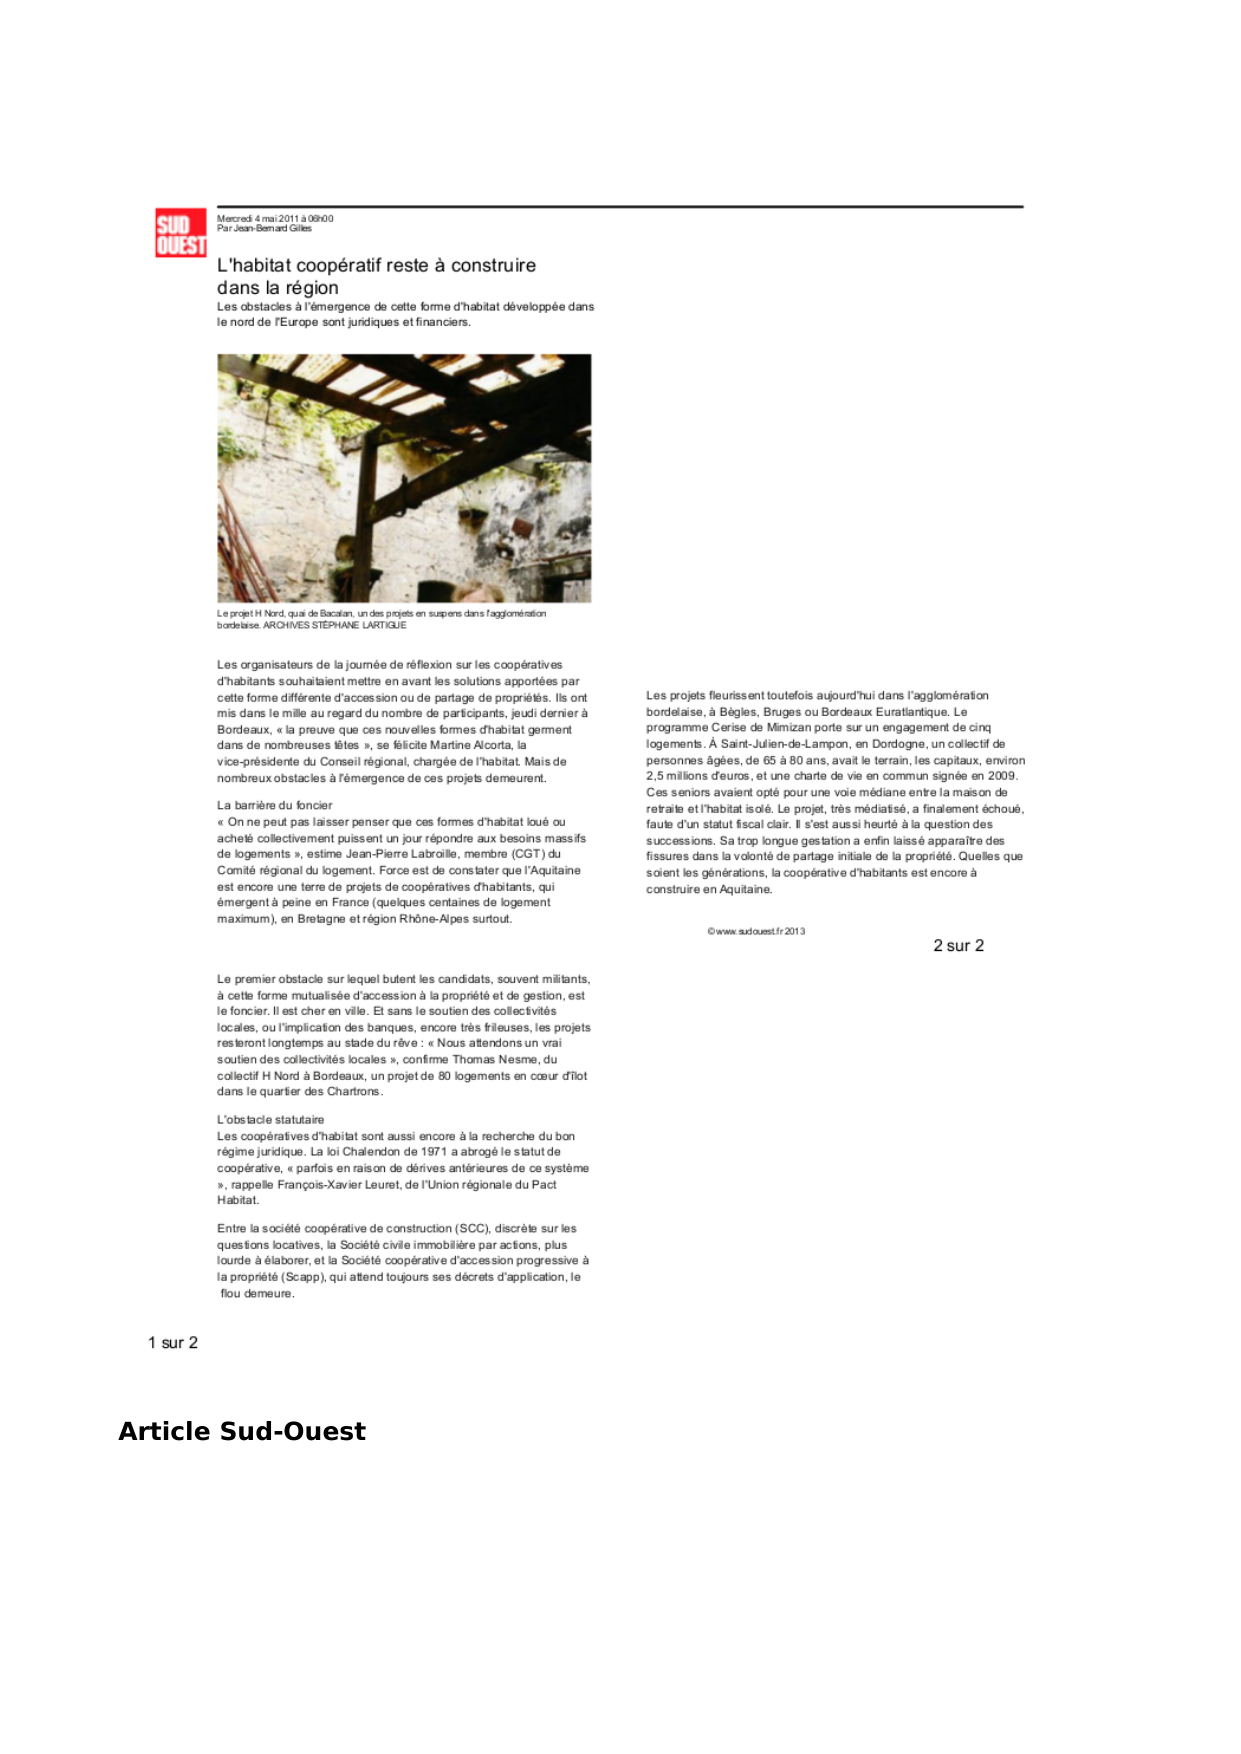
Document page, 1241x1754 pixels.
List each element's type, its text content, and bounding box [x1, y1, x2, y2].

picture [118, 118, 1123, 1418]
text Article Sud-Ouest [118, 1418, 1122, 1446]
